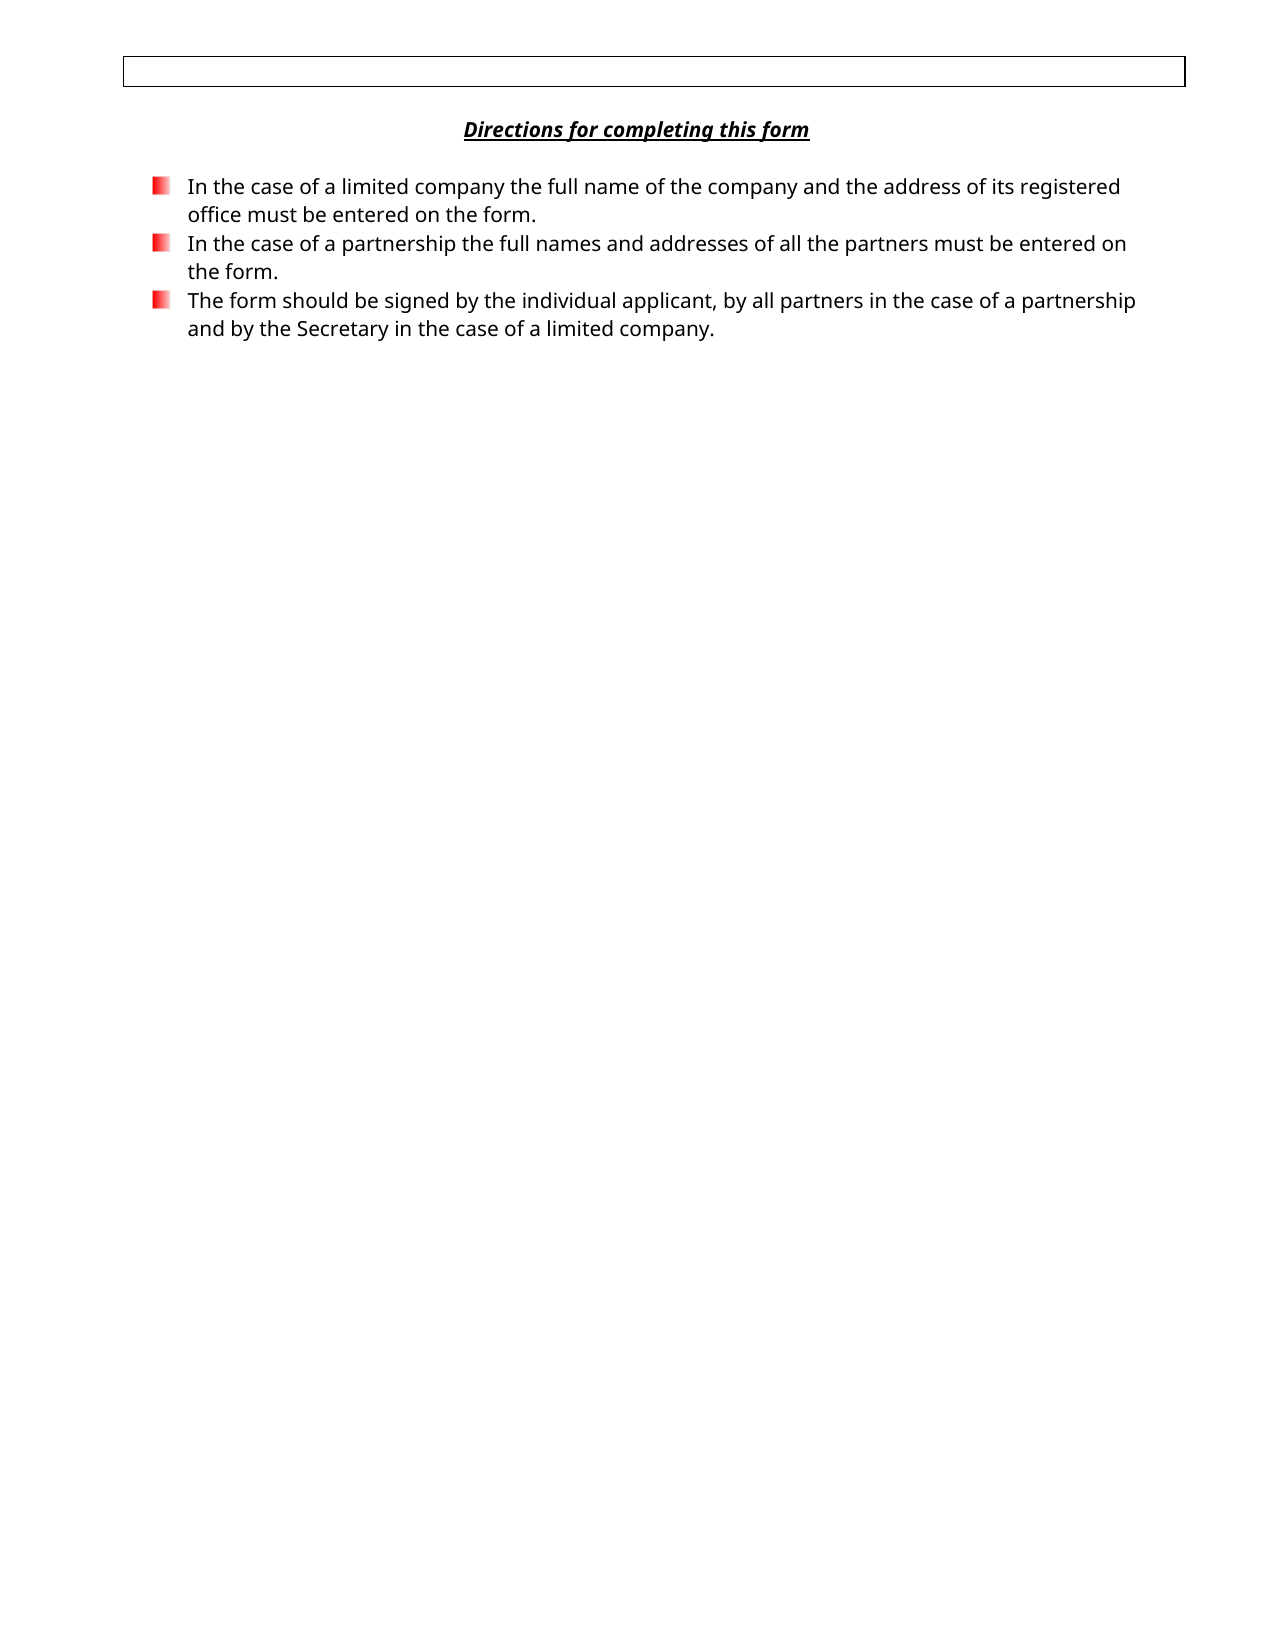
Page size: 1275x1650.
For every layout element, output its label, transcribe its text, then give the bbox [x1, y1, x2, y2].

list In the case of a limited company the full name of the company and the address of its registered office must be entered on the form. [150, 172, 1162, 229]
text Directions for completing this form [112, 115, 1162, 144]
list The form should be signed by the individual applicant, by all partners in the case of a partnership and by the Secretary in the case of a limited company. [150, 286, 1162, 343]
table_cell [124, 57, 1184, 86]
list In the case of a partnership the full names and addresses of all the partners must be entered on the form. [150, 229, 1162, 286]
